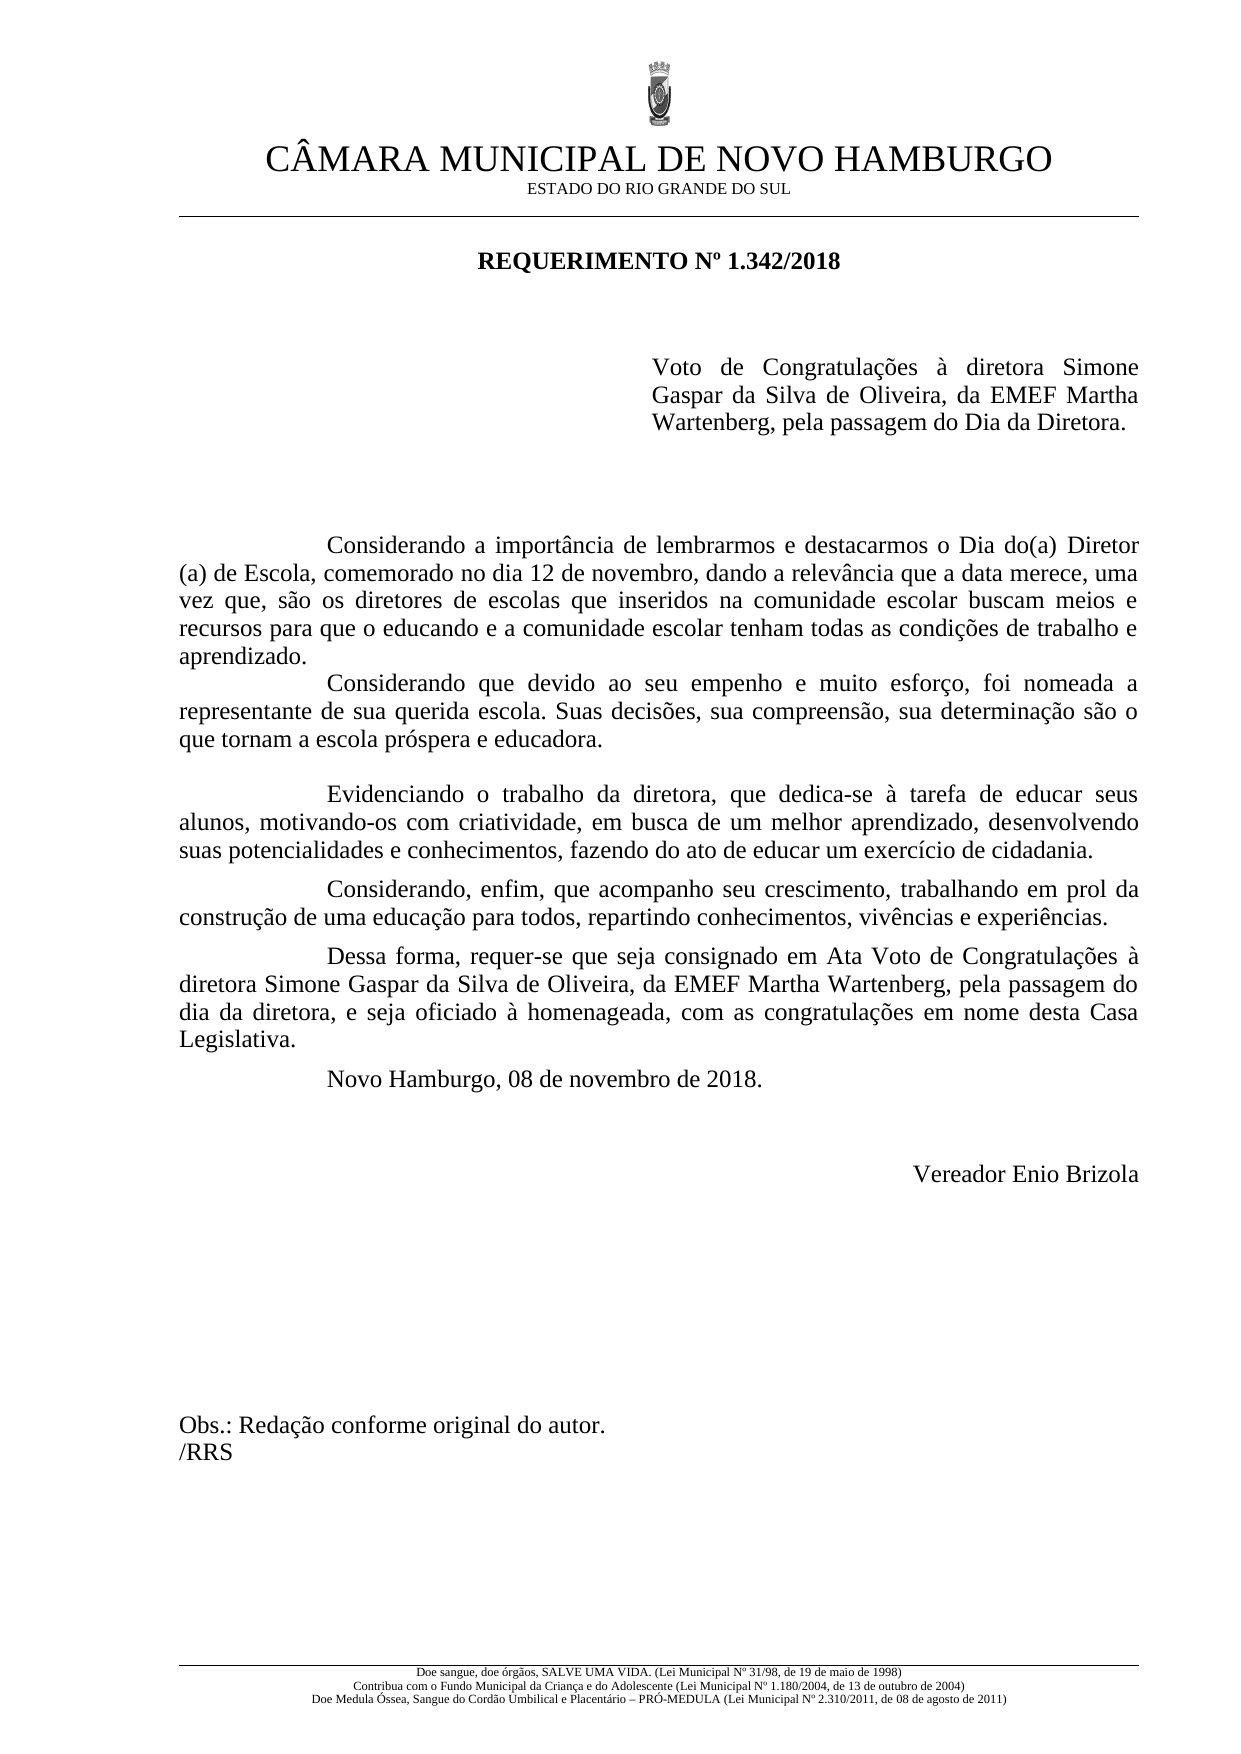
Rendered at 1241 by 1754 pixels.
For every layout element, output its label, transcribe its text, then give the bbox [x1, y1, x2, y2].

text REQUERIMENTO Nº 1.342/2018 [179, 247, 1139, 274]
text Vereador Enio Brizola [179, 1160, 1139, 1188]
text Considerando que devido ao seu empenho e muito esforço, foi nomeada a representante de sua querida escola. Suas decisões, sua compreensão, sua determinação são o que tornam a escola próspera e educadora. [179, 669, 1139, 753]
text Obs.: Redação conforme original do autor. [179, 1411, 1139, 1438]
text Evidenciando o trabalho da diretora, que dedica-se à tarefa de educar seus alunos, motivando-os com criatividade, em busca de um melhor aprendizado, desenvolvendo suas potencialidades e conhecimentos, fazendo do ato de educar um exercício de cidadania. [179, 780, 1139, 863]
text Considerando a importância de lembrarmos e destacarmos o Dia do(a) Diretor (a) de Escola, comemorado no dia 12 de novembro, dando a relevância que a data merece, uma vez que, são os diretores de escolas que inseridos na comunidade escolar buscam meios e recursos para que o educando e a comunidade escolar tenham todas as condições de trabalho e aprendizado. [179, 531, 1139, 669]
text Novo Hamburgo, 08 de novembro de 2018. [179, 1065, 1139, 1093]
text Voto de Congratulações à diretora Simone Gaspar da Silva de Oliveira, da EMEF Martha Wartenberg, pela passagem do Dia da Diretora. [652, 353, 1139, 436]
text /RRS [179, 1438, 1139, 1466]
text Considerando, enfim, que acompanho seu crescimento, trabalhando em prol da construção de uma educação para todos, repartindo conhecimentos, vivências e experiências. [179, 875, 1139, 931]
text Dessa forma, requer-se que seja consignado em Ata Voto de Congratulações à diretora Simone Gaspar da Silva de Oliveira, da EMEF Martha Wartenberg, pela passagem do dia da diretora, e seja oficiado à homenageada, com as congratulações em nome desta Casa Legislativa. [179, 942, 1139, 1053]
